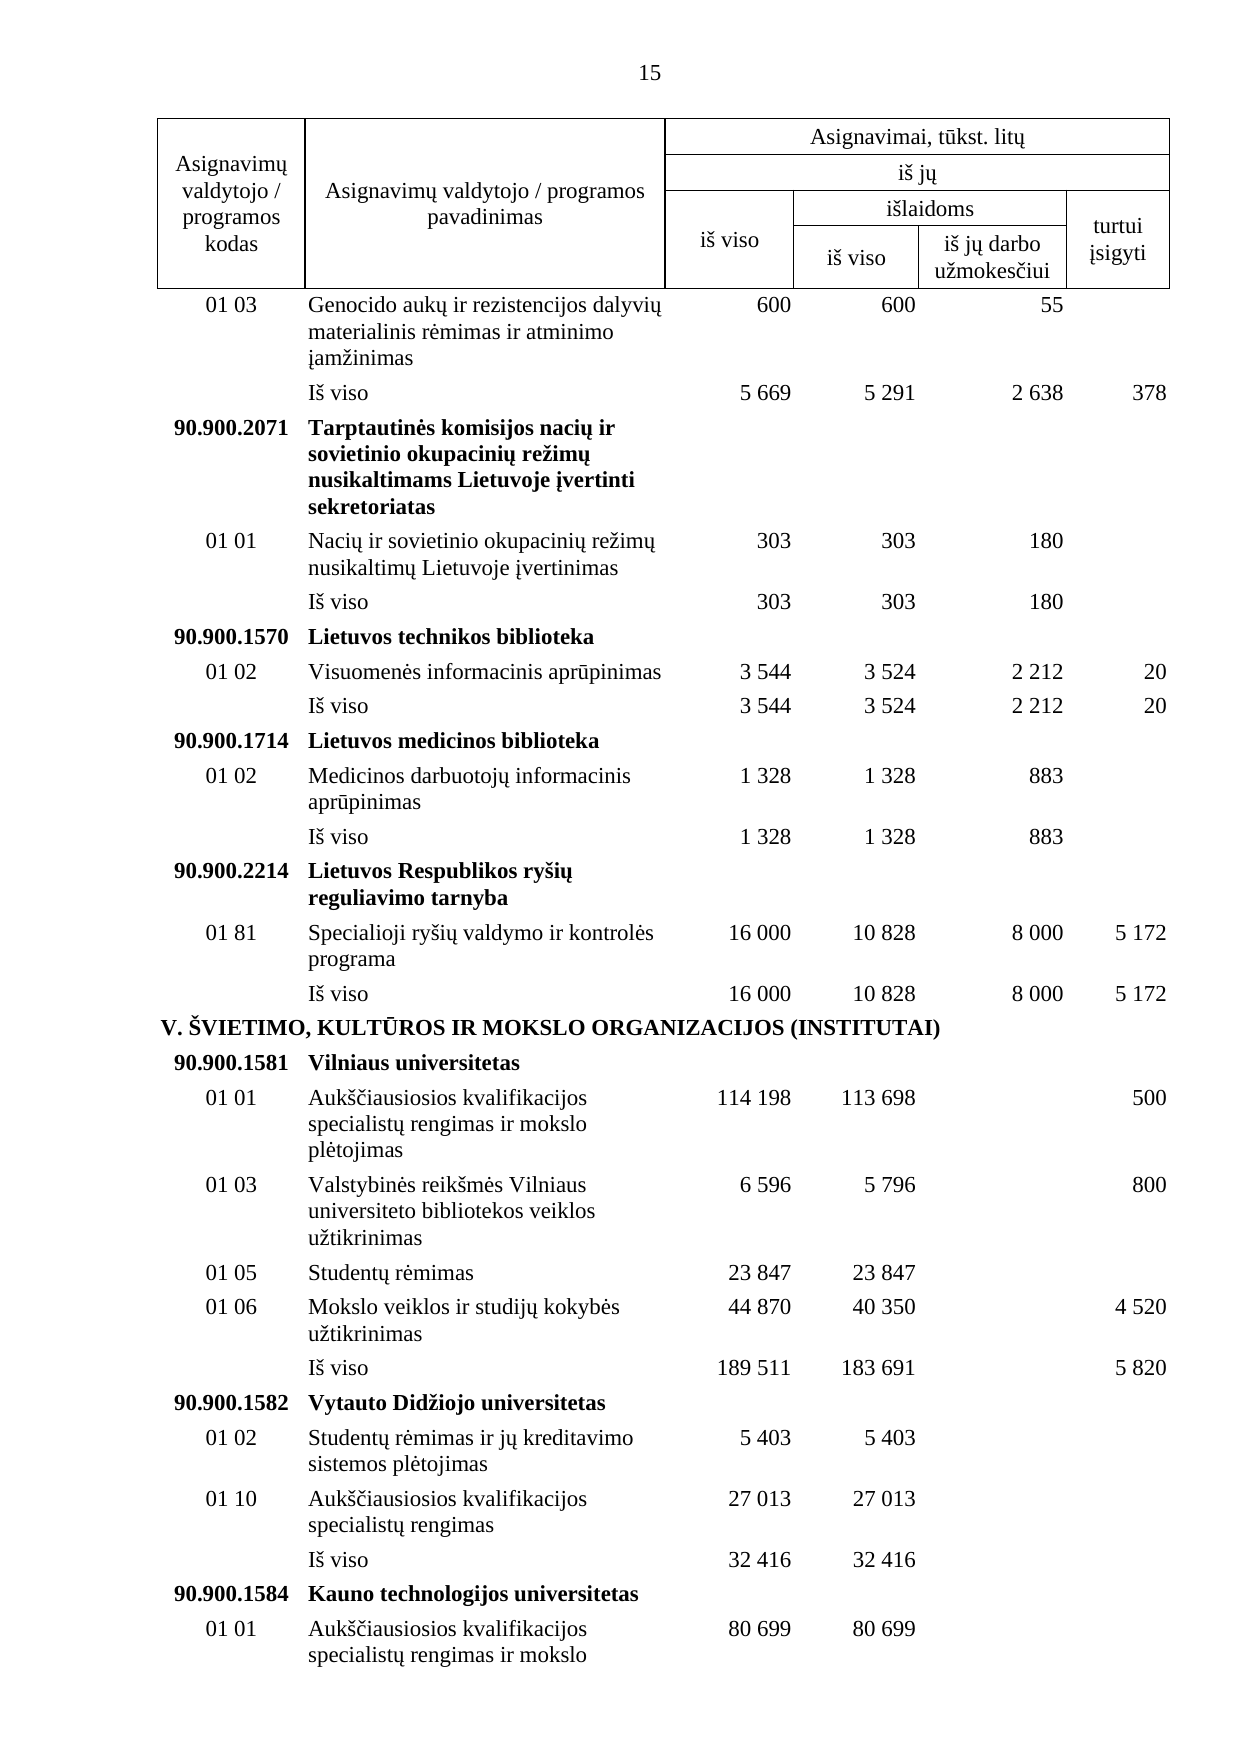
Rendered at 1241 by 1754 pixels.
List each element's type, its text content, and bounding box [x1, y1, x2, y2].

table_cell 01 81 [158, 915, 305, 976]
table_cell 114 198 [665, 1080, 794, 1167]
table_cell 27 013 [794, 1481, 918, 1542]
table_cell V. ŠVIETIMO, KULTŪROS IR MOKSLO ORGANIZACIJOS (INSTITUTAI) [158, 1010, 1169, 1045]
table_cell iš jų [666, 155, 1169, 189]
table_cell Aukščiausiosios kvalifikacijos specialistų rengimas ir mokslo plėtojimas [305, 1080, 665, 1167]
table_cell Medicinos darbuotojų informacinis aprūpinimas [305, 758, 665, 819]
table_cell [158, 1542, 305, 1576]
table_cell Mokslo veiklos ir studijų kokybės užtikrinimas [305, 1289, 665, 1350]
table_cell Lietuvos medicinos biblioteka [305, 723, 665, 758]
table_cell 180 [919, 584, 1066, 619]
table_cell [794, 1045, 918, 1079]
table_cell Genocido aukų ir rezistencijos dalyvių materialinis rėmimas ir atminimo įamžinimas [305, 289, 665, 375]
table_cell [665, 1385, 794, 1419]
table_cell 113 698 [794, 1080, 918, 1167]
table_cell 01 06 [158, 1289, 305, 1350]
table_cell Iš viso [305, 1350, 665, 1385]
table_cell [919, 1542, 1066, 1576]
table_cell [1066, 1045, 1169, 1079]
table_cell 80 699 [794, 1611, 918, 1668]
table_cell 32 416 [794, 1542, 918, 1576]
table_cell 01 10 [158, 1481, 305, 1542]
table_cell [158, 688, 305, 723]
table_cell [919, 723, 1066, 758]
table_cell 01 01 [158, 1080, 305, 1167]
table_cell [794, 410, 918, 523]
table_cell 5 820 [1066, 1350, 1169, 1385]
table_cell 180 [919, 523, 1066, 584]
table_cell iš viso [666, 191, 793, 287]
table_cell [794, 723, 918, 758]
table_cell [1066, 819, 1169, 853]
table_cell 01 03 [158, 289, 305, 375]
table_cell [794, 1385, 918, 1419]
table_cell 183 691 [794, 1350, 918, 1385]
table_cell 1 328 [794, 758, 918, 819]
table_cell Aukščiausiosios kvalifikacijos specialistų rengimas [305, 1481, 665, 1542]
table_cell [1066, 1611, 1169, 1668]
table_cell [794, 854, 918, 914]
table_cell Iš viso [305, 976, 665, 1010]
table_cell [919, 619, 1066, 654]
table_cell 27 013 [665, 1481, 794, 1542]
table_cell [158, 819, 305, 853]
table_cell [665, 619, 794, 654]
table_cell 303 [665, 523, 794, 584]
table_cell [665, 410, 794, 523]
table_cell 5 291 [794, 375, 918, 409]
table_cell [919, 1254, 1066, 1289]
table_cell iš jų darbo užmokesčiui [919, 226, 1066, 287]
table_cell Vilniaus universitetas [305, 1045, 665, 1079]
table_cell [919, 854, 1066, 914]
table_cell 5 669 [665, 375, 794, 409]
table_cell 23 847 [665, 1254, 794, 1289]
table_cell [919, 1385, 1066, 1419]
table_cell 01 01 [158, 523, 305, 584]
table_cell [1066, 410, 1169, 523]
table_cell 1 328 [794, 819, 918, 853]
table_cell [1066, 1385, 1169, 1419]
table_cell 4 520 [1066, 1289, 1169, 1350]
table_cell 5 403 [794, 1420, 918, 1481]
table_cell 883 [919, 758, 1066, 819]
table_cell 600 [794, 289, 918, 375]
table_cell [1066, 1420, 1169, 1481]
table_cell [1066, 523, 1169, 584]
table_cell [1066, 854, 1169, 914]
table_cell [665, 1576, 794, 1611]
table_cell Iš viso [305, 375, 665, 409]
table_cell 1 328 [665, 819, 794, 853]
table_cell 303 [794, 584, 918, 619]
table_cell Studentų rėmimas [305, 1254, 665, 1289]
table_cell 8 000 [919, 976, 1066, 1010]
table_cell 10 828 [794, 976, 918, 1010]
table_cell 303 [665, 584, 794, 619]
table_cell 8 000 [919, 915, 1066, 976]
table_cell [919, 1611, 1066, 1668]
table_cell Iš viso [305, 819, 665, 853]
table_cell Vytauto Didžiojo universitetas [305, 1385, 665, 1419]
table_cell Iš viso [305, 688, 665, 723]
table_cell [919, 1045, 1066, 1079]
table_header Asignavimų valdytojo / programos kodas [158, 119, 304, 287]
table_cell [1066, 1254, 1169, 1289]
table_cell 3 544 [665, 654, 794, 688]
table_cell 2 212 [919, 688, 1066, 723]
table_cell Studentų rėmimas ir jų kreditavimo sistemos plėtojimas [305, 1420, 665, 1481]
table_cell 800 [1066, 1167, 1169, 1254]
table_cell Specialioji ryšių valdymo ir kontrolės programa [305, 915, 665, 976]
table_cell 01 02 [158, 654, 305, 688]
table_cell išlaidoms [794, 191, 1066, 225]
table_cell [665, 854, 794, 914]
table_cell 3 544 [665, 688, 794, 723]
table_cell 500 [1066, 1080, 1169, 1167]
table_cell Nacių ir sovietinio okupacinių režimų nusikaltimų Lietuvoje įvertinimas [305, 523, 665, 584]
table_cell Visuomenės informacinis aprūpinimas [305, 654, 665, 688]
table_cell [1066, 584, 1169, 619]
table_cell 5 172 [1066, 915, 1169, 976]
table_cell [794, 1576, 918, 1611]
table_cell Iš viso [305, 1542, 665, 1576]
table_cell 2 212 [919, 654, 1066, 688]
table_cell [1066, 758, 1169, 819]
table_cell 40 350 [794, 1289, 918, 1350]
table_cell [919, 1289, 1066, 1350]
table_cell 303 [794, 523, 918, 584]
table_cell 2 638 [919, 375, 1066, 409]
table_cell 1 328 [665, 758, 794, 819]
table_cell 600 [665, 289, 794, 375]
table_cell 20 [1066, 654, 1169, 688]
table_cell [919, 410, 1066, 523]
table_cell 5 172 [1066, 976, 1169, 1010]
table_cell [1066, 723, 1169, 758]
table_cell 90.900.2214 [158, 854, 305, 914]
table_cell Valstybinės reikšmės Vilniaus universiteto bibliotekos veiklos užtikrinimas [305, 1167, 665, 1254]
table_cell Tarptautinės komisijos nacių ir sovietinio okupacinių režimų nusikaltimams Lietuvoje įvertinti sekretoriatas [305, 410, 665, 523]
table_cell 44 870 [665, 1289, 794, 1350]
table_cell Lietuvos Respublikos ryšių reguliavimo tarnyba [305, 854, 665, 914]
table_cell 23 847 [794, 1254, 918, 1289]
table_header Asignavimai, tūkst. litų [666, 119, 1169, 154]
table_cell [919, 1576, 1066, 1611]
table_cell 3 524 [794, 654, 918, 688]
table_cell [158, 375, 305, 409]
table_cell [158, 584, 305, 619]
table_cell 32 416 [665, 1542, 794, 1576]
table_cell [1066, 289, 1169, 375]
table_cell 01 01 [158, 1611, 305, 1668]
table_cell 189 511 [665, 1350, 794, 1385]
table_cell [158, 976, 305, 1010]
table_cell [919, 1481, 1066, 1542]
table_cell 3 524 [794, 688, 918, 723]
table_cell [1066, 1481, 1169, 1542]
table_cell 90.900.1581 [158, 1045, 305, 1079]
table_cell 5 796 [794, 1167, 918, 1254]
table_cell Aukščiausiosios kvalifikacijos specialistų rengimas ir mokslo [305, 1611, 665, 1668]
table_cell 6 596 [665, 1167, 794, 1254]
table_cell Iš viso [305, 584, 665, 619]
table_cell iš viso [794, 226, 918, 287]
table_cell 90.900.1570 [158, 619, 305, 654]
table_cell [665, 723, 794, 758]
table_cell [1066, 1576, 1169, 1611]
table_cell [1066, 619, 1169, 654]
table_cell [919, 1420, 1066, 1481]
table_cell 90.900.2071 [158, 410, 305, 523]
table_cell [794, 619, 918, 654]
table_cell 883 [919, 819, 1066, 853]
table_cell [1066, 1542, 1169, 1576]
table_cell 01 05 [158, 1254, 305, 1289]
table_cell Lietuvos technikos biblioteka [305, 619, 665, 654]
table_cell 16 000 [665, 915, 794, 976]
table_cell Kauno technologijos universitetas [305, 1576, 665, 1611]
table_header Asignavimų valdytojo / programos pavadinimas [306, 119, 664, 287]
table_cell [919, 1167, 1066, 1254]
table_cell 90.900.1582 [158, 1385, 305, 1419]
table_cell 90.900.1714 [158, 723, 305, 758]
table_cell 01 02 [158, 1420, 305, 1481]
table_cell 01 03 [158, 1167, 305, 1254]
table_cell [665, 1045, 794, 1079]
table_cell 90.900.1584 [158, 1576, 305, 1611]
table_cell 5 403 [665, 1420, 794, 1481]
table_cell 80 699 [665, 1611, 794, 1668]
table_cell 16 000 [665, 976, 794, 1010]
table_cell 20 [1066, 688, 1169, 723]
table_cell 378 [1066, 375, 1169, 409]
table_cell turtui įsigyti [1067, 191, 1169, 287]
table_cell 55 [919, 289, 1066, 375]
table_cell [919, 1350, 1066, 1385]
table_cell 10 828 [794, 915, 918, 976]
table_cell [158, 1350, 305, 1385]
table_cell [919, 1080, 1066, 1167]
table_cell 01 02 [158, 758, 305, 819]
